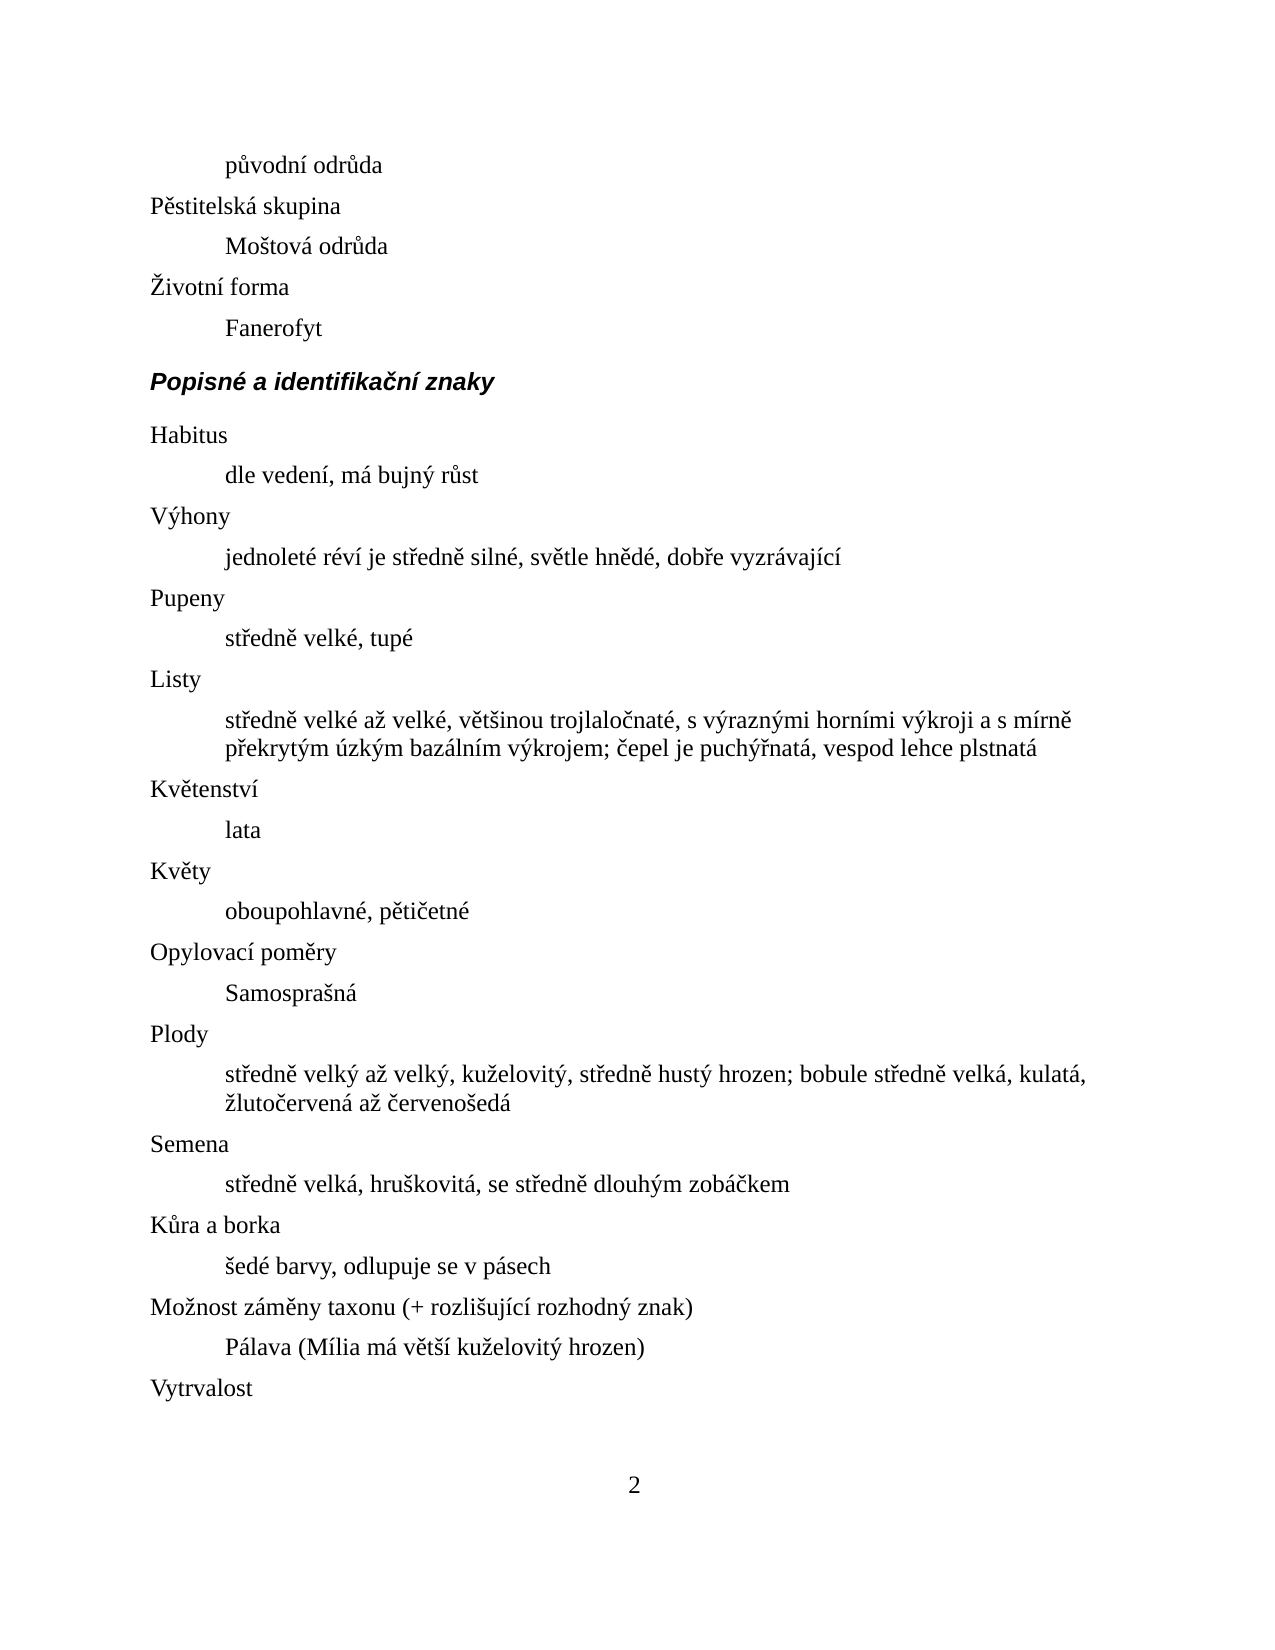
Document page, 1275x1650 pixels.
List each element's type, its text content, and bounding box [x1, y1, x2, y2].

text Semena [150, 1129, 1125, 1158]
text Moštová odrůda [225, 231, 1125, 260]
text Plody [150, 1019, 1125, 1047]
text středně velké, tupé [225, 623, 1125, 652]
text Fanerofyt [225, 313, 1125, 342]
text středně velký až velký, kuželovitý, středně hustý hrozen; bobule středně velká, kulatá, žlutočervená až červenošedá [225, 1059, 1125, 1117]
text lata [225, 815, 1125, 844]
text Pálava (Mília má větší kuželovitý hrozen) [225, 1332, 1125, 1361]
text jednoleté réví je středně silné, světle hnědé, dobře vyzrávající [225, 542, 1125, 571]
text středně velká, hruškovitá, se středně dlouhým zobáčkem [225, 1169, 1125, 1198]
text dle vedení, má bujný růst [225, 460, 1125, 489]
text Květenství [150, 774, 1125, 803]
text šedé barvy, odlupuje se v pásech [225, 1251, 1125, 1280]
text Květy [150, 856, 1125, 884]
text oboupohlavné, pětičetné [225, 896, 1125, 925]
subtitle Popisné a identifikační znaky [150, 367, 1125, 395]
text Kůra a borka [150, 1210, 1125, 1239]
text Výhony [150, 501, 1125, 530]
text Habitus [150, 420, 1125, 448]
text Životní forma [150, 272, 1125, 301]
text Listy [150, 664, 1125, 693]
text středně velké až velké, většinou trojlaločnaté, s výraznými horními výkroji a s mírně překrytým úzkým bazálním výkrojem; čepel je puchýřnatá, vespod lehce plstnatá [225, 705, 1125, 762]
text Samosprašná [225, 978, 1125, 1007]
text Opylovací poměry [150, 937, 1125, 966]
text Pěstitelská skupina [150, 191, 1125, 219]
text Pupeny [150, 583, 1125, 611]
text původní odrůda [225, 150, 1125, 179]
text Možnost záměny taxonu (+ rozlišující rozhodný znak) [150, 1292, 1125, 1321]
text Vytrvalost [150, 1373, 1125, 1402]
